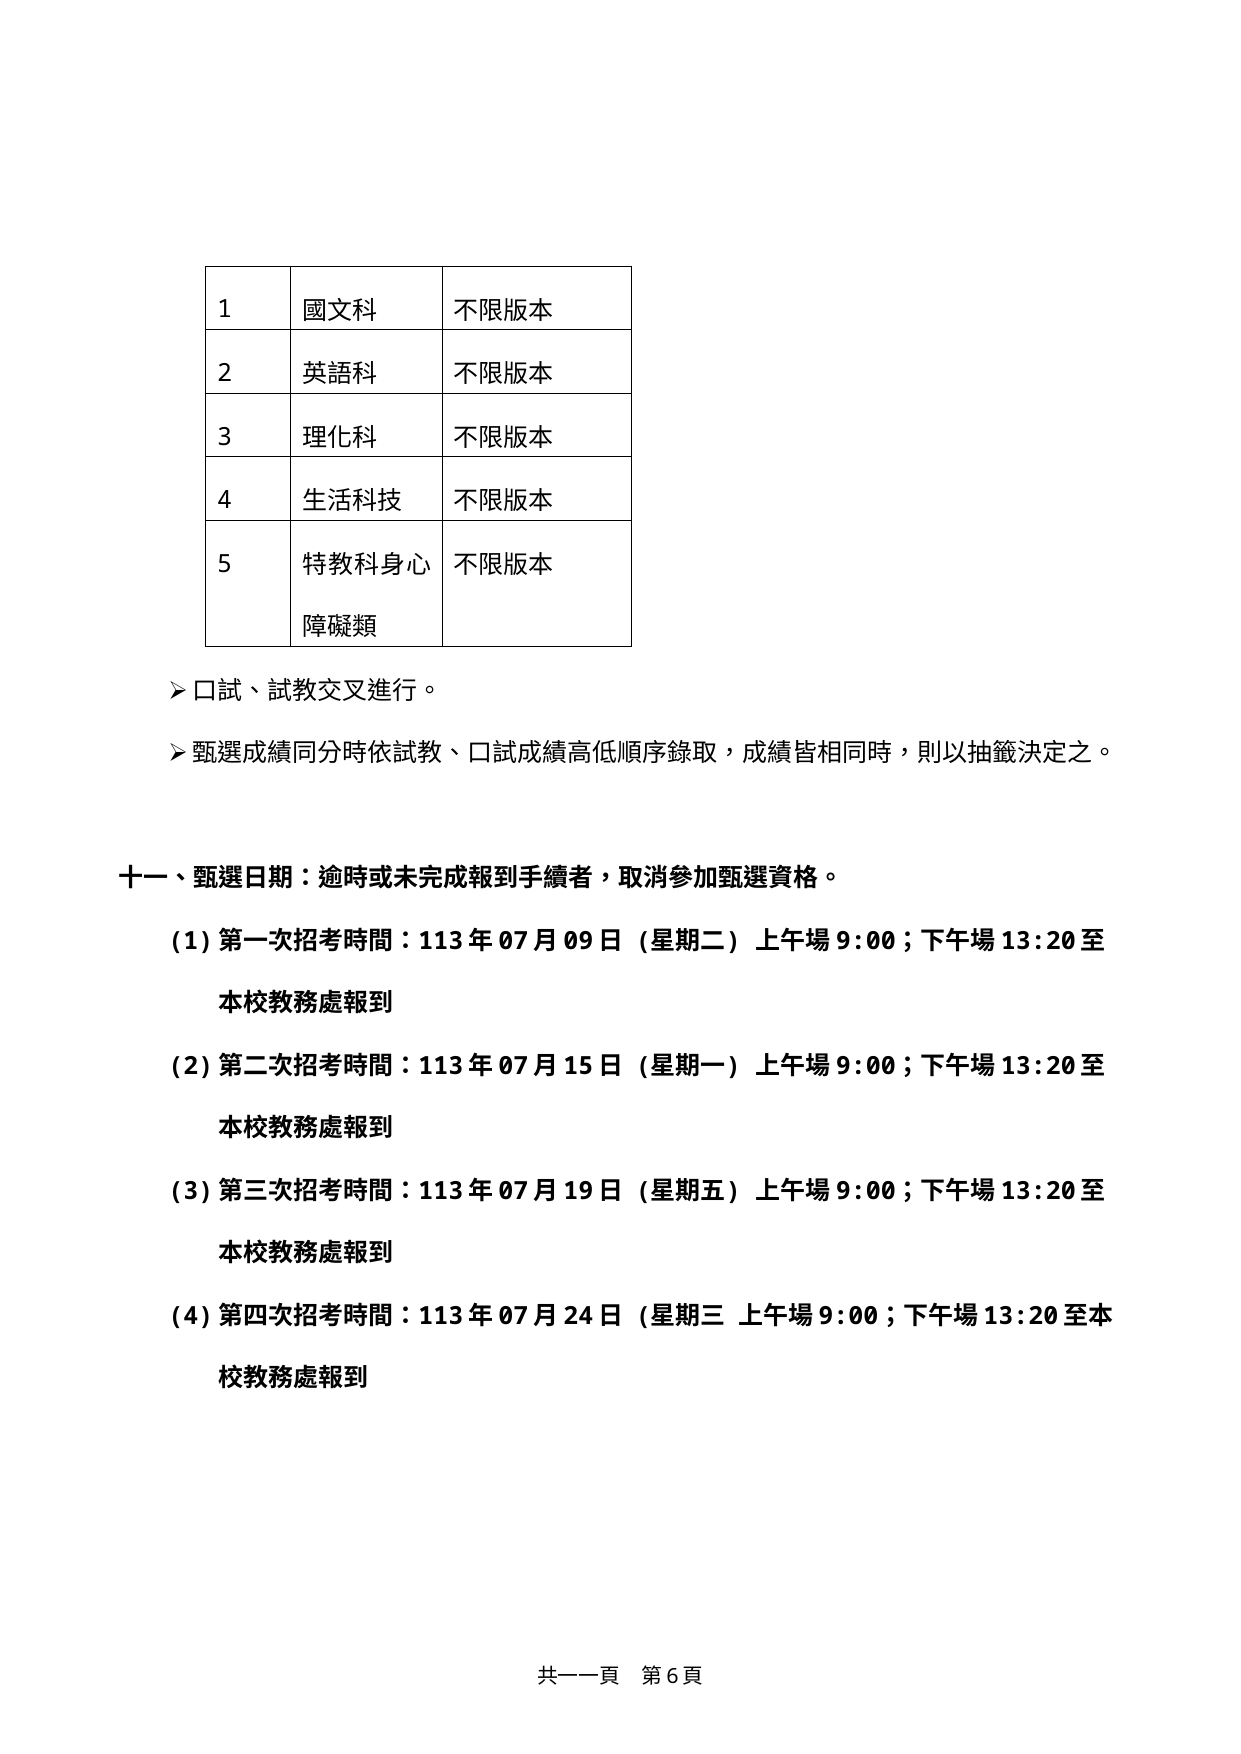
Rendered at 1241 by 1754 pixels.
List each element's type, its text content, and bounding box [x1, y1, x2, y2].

list 口試、試教交叉進行。 [168, 647, 1122, 709]
list 第一次招考時間：113年07月09日 (星期二) 上午場9:00；下午場13:20至本校教務處報到 [168, 897, 1122, 1022]
list 甄選成績同分時依試教、口試成績高低順序錄取，成績皆相同時，則以抽籤決定之。 [168, 709, 1122, 772]
table_cell 1 [206, 267, 290, 329]
table_cell 不限版本 [443, 457, 631, 520]
table_cell 英語科 [291, 330, 442, 393]
table_cell 不限版本 [443, 267, 631, 329]
table_cell 不限版本 [443, 394, 631, 456]
table_cell 國文科 [291, 267, 442, 329]
table_cell 3 [206, 394, 290, 456]
text 十一、甄選日期：逾時或未完成報到手續者，取消參加甄選資格。 [118, 834, 1122, 897]
table_cell 特教科身心障礙類 [291, 521, 442, 646]
table_cell 不限版本 [443, 330, 631, 393]
table_cell 2 [206, 330, 290, 393]
table_cell 不限版本 [443, 521, 631, 646]
table_cell 生活科技 [291, 457, 442, 520]
table_cell 理化科 [291, 394, 442, 456]
list 第二次招考時間：113年07月15日 (星期一) 上午場9:00；下午場13:20至本校教務處報到 [168, 1022, 1122, 1147]
list 第四次招考時間：113年07月24日 (星期三 上午場9:00；下午場13:20至本校教務處報到 [168, 1272, 1122, 1397]
table_cell 4 [206, 457, 290, 520]
list 第三次招考時間：113年07月19日 (星期五) 上午場9:00；下午場13:20至本校教務處報到 [168, 1147, 1122, 1272]
table_cell 5 [206, 521, 290, 646]
